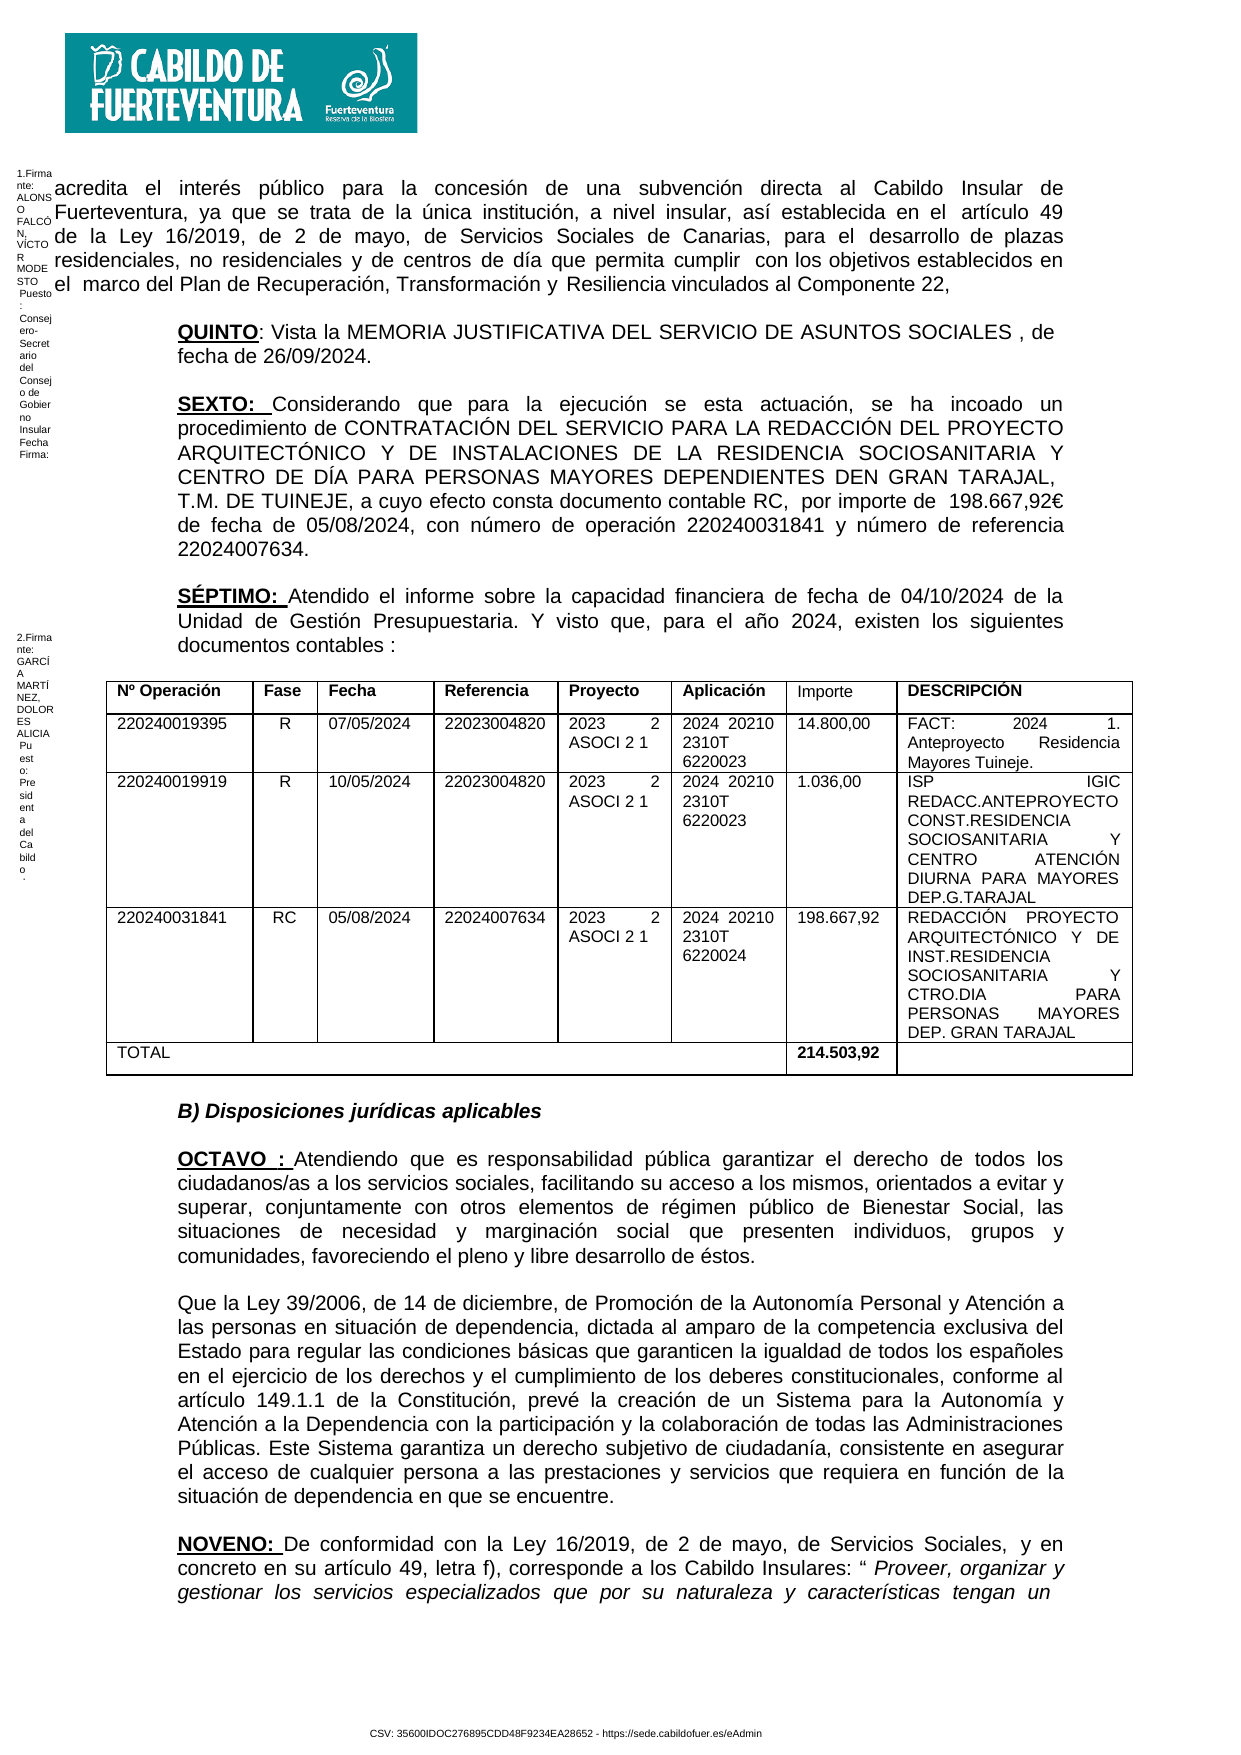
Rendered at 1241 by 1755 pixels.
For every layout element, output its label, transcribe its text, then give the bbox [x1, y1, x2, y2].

table_cell 2024 20210 2310T 6220023 [672, 715, 786, 771]
text T.M. DE TUINEJE, a cuyo efecto consta documento contable RC, por importe de 198.667,92€ de fecha de 05/08/2024, con número de operación 220240031841 y número de referencia 22024007634. [177, 488, 1064, 561]
text 2.Firmante: GARCÍA MARTÍNEZ, DOLORES ALICIA [17, 631, 54, 739]
table_header Referencia [435, 682, 557, 713]
table_header DESCRIPCIÓN [898, 682, 1132, 713]
table_header Importe [787, 682, 896, 713]
table_cell 05/08/2024 [318, 908, 433, 1042]
table_cell 2023 2 ASOCI 2 1 [559, 908, 671, 1042]
subtitle [14, 631, 54, 879]
table_header Nº Operación [107, 682, 252, 713]
table_header Proyecto [559, 682, 671, 713]
table_cell 220240019395 [107, 715, 252, 771]
text SEXTO: Considerando que para la ejecución se esta actuación, se ha incoado un procedimiento de CONTRATACIÓN DEL SERVICIO PARA LA REDACCIÓN DEL PROYECTO ARQUITECTÓNICO Y DE INSTALACIONES DE LA RESIDENCIA SOCIOSANITARIA Y CENTRO DE DÍA PARA PERSONAS MAYORES DEPENDIENTES DEN GRAN TARAJAL, [177, 392, 1064, 488]
table_cell REDACCIÓN PROYECTO ARQUITECTÓNICO Y DE INST.RESIDENCIA SOCIOSANITARIA Y CTRO.DIA PARA PERSONAS MAYORES DEP. GRAN TARAJAL [898, 908, 1132, 1042]
table_cell 2023 2 ASOCI 2 1 [559, 773, 671, 907]
table_cell 2023 2 ASOCI 2 1 [559, 715, 671, 771]
table_cell 1.036,00 [787, 773, 896, 907]
table_cell 220240031841 [107, 908, 252, 1042]
text OCTAVO : Atendiendo que es responsabilidad pública garantizar el derecho de todos los ciudadanos/as a los servicios sociales, facilitando su acceso a los mismos, orientados a evitar y superar, conjuntamente con otros elementos de régimen público de Bienestar Social, las situaciones de necesidad y marginación social que presenten individuos, grupos y comunidades, favoreciendo el pleno y libre desarrollo de éstos. [177, 1147, 1064, 1267]
table_cell 2024 20210 2310T 6220023 [672, 773, 786, 907]
text NOVENO: De conformidad con la Ley 16/2019, de 2 de mayo, de Servicios Sociales, y en concreto en su artículo 49, letra f), corresponde a los Cabildo Insulares: “ Proveer, organizar y gestionar los servicios especializados que por su naturaleza y características tengan un [177, 1532, 1064, 1604]
table_cell 07/05/2024 [318, 715, 433, 771]
table_cell TOTAL [107, 1043, 786, 1074]
list Disposiciones jurídicas aplicables [177, 1099, 1241, 1123]
table_header Aplicación [672, 682, 786, 713]
table_cell ISP IGIC REDACC.ANTEPROYECTO CONST.RESIDENCIA SOCIOSANITARIA Y CENTRO ATENCIÓN DIURNA PARA MAYORES DEP.G.TARAJAL [898, 773, 1132, 907]
text Puesto: Consejero-Secretario del Consejo de Gobierno Insular Fecha Firma: 16/10/2024 08:28:49 [19, 288, 52, 463]
table_cell 2024 20210 2310T 6220024 [672, 908, 786, 1042]
text fecha de 26/09/2024. [177, 344, 1241, 368]
text QUINTO: Vista la MEMORIA JUSTIFICATIVA DEL SERVICIO DE ASUNTOS SOCIALES , de [177, 320, 1241, 344]
table_cell RC [254, 908, 317, 1042]
subtitle acredita el interés público para la concesión de una subvención directa al Cabildo Insular de Fuerteventura, ya que se trata de la única institución, a nivel insular, así establecida en el artículo 49 de la Ley 16/2019, de 2 de mayo, de Servicios Sociales de Canarias, para el desarrollo de plazas residenciales, no residenciales y de centros de día que permita cumplir con los objetivos establecidos en el marco del Plan de Recuperación, Transformación y Resiliencia vinculados al Componente 22, [14, 167, 1064, 463]
table_cell 220240019919 [107, 773, 252, 907]
table_cell [898, 1043, 1132, 1074]
text 1.Firmante: ALONSO FALCÓN, VÍCTOR MODESTO [17, 167, 54, 287]
table_cell 14.800,00 [787, 715, 896, 771]
text SÉPTIMO: Atendido el informe sobre la capacidad financiera de fecha de 04/10/2024 de la Unidad de Gestión Presupuestaria. Y visto que, para el año 2024, existen los siguientes documentos contables : [177, 584, 1064, 657]
table_header Fecha [318, 682, 433, 713]
table_cell 22024007634 [435, 908, 557, 1042]
table_cell R [254, 773, 317, 907]
table_cell 198.667,92 [787, 908, 896, 1042]
table_cell 22023004820 [435, 773, 557, 907]
text Puesto: Presidenta del Cabildo de Fuerteventura Fecha Firma: 16/10/2024 08:30:38 [19, 740, 36, 879]
table_cell 214.503,92 [787, 1043, 896, 1074]
text Que la Ley 39/2006, de 14 de diciembre, de Promoción de la Autonomía Personal y Atención a las personas en situación de dependencia, dictada al amparo de la competencia exclusiva del Estado para regular las condiciones básicas que garanticen la igualdad de todos los españoles en el ejercicio de los derechos y el cumplimiento de los deberes constitucionales, conforme al artículo 149.1.1 de la Constitución, prevé la creación de un Sistema para la Autonomía y Atención a la Dependencia con la participación y la colaboración de todas las Administraciones Públicas. Este Sistema garantiza un derecho subjetivo de ciudadanía, consistente en asegurar el acceso de cualquier persona a las prestaciones y servicios que requiera en función de la situación de dependencia en que se encuentre. [177, 1291, 1064, 1508]
table_cell R [254, 715, 317, 771]
table_cell 22023004820 [435, 715, 557, 771]
table_cell 10/05/2024 [318, 773, 433, 907]
table_cell FACT: 2024 1. Anteproyecto Residencia Mayores Tuineje. [898, 715, 1132, 771]
table_header Fase [254, 682, 317, 713]
